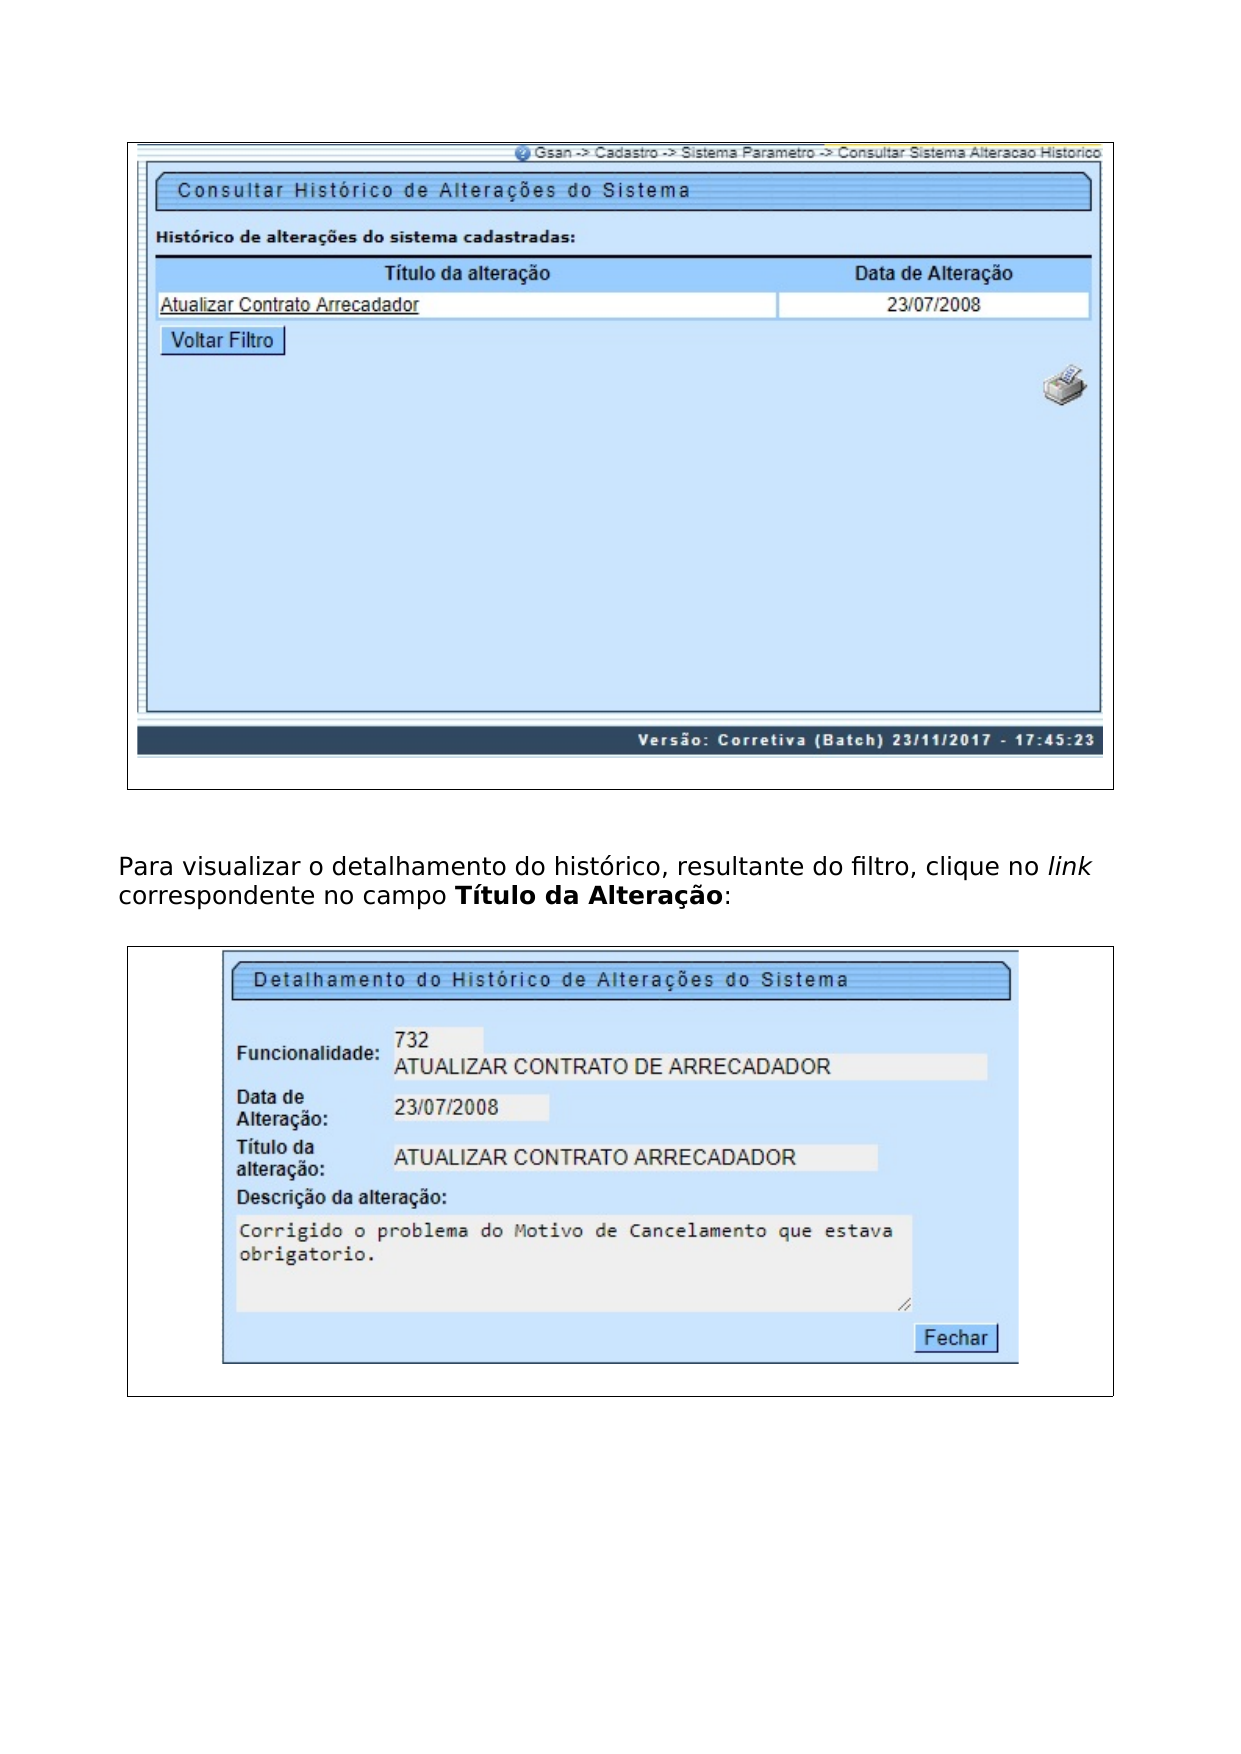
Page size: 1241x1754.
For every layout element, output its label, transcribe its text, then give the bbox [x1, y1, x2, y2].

picture [221, 949, 1019, 1364]
table_header [128, 143, 1113, 789]
table_header [128, 947, 1113, 1396]
text Para visualizar o detalhamento do histórico, resultante do filtro, clique no link correspondente no campo Título da Alteração: [118, 852, 1122, 910]
picture [137, 144, 1103, 758]
